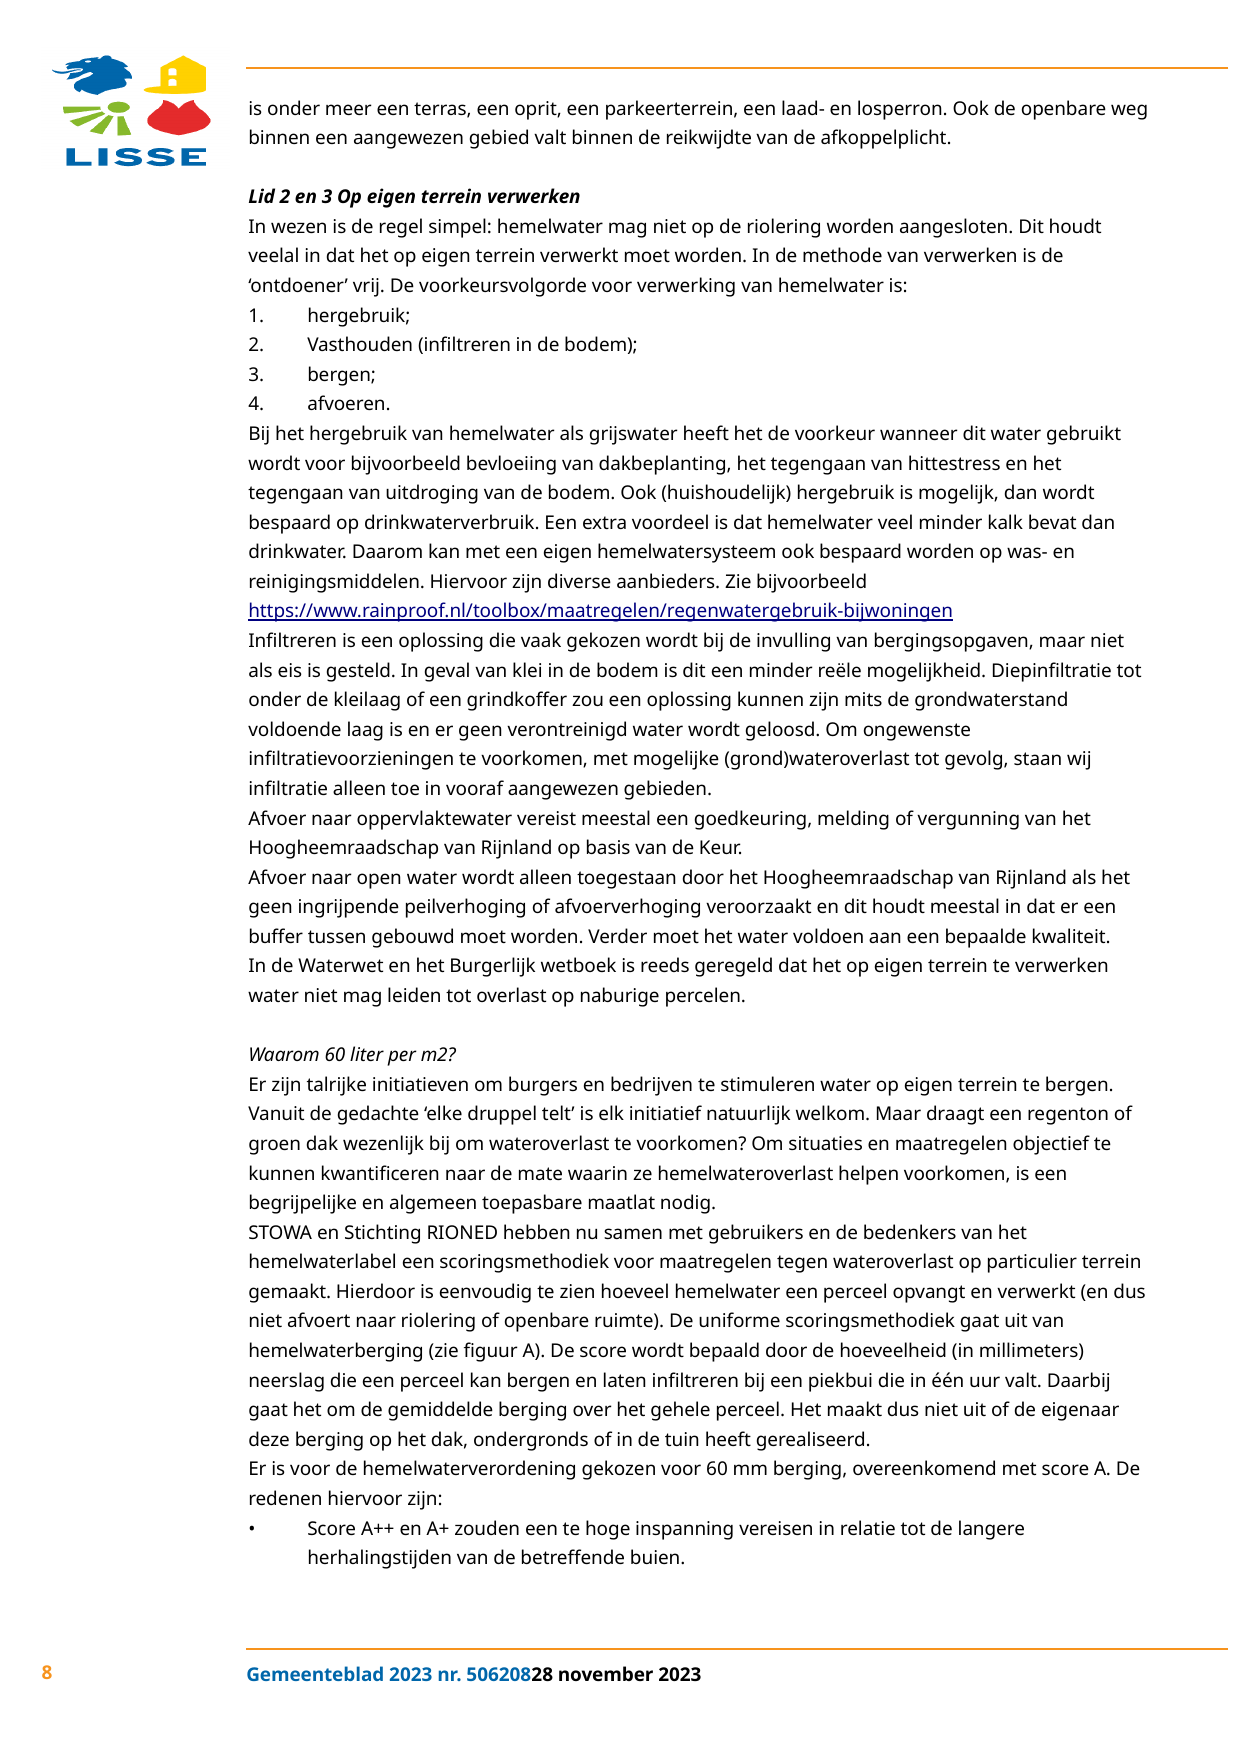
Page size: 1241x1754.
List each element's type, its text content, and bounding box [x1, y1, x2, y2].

list hergebruik; [248, 302, 1152, 328]
text In wezen is de regel simpel: hemelwater mag niet op de riolering worden aangesloten. Dit houdt veelal in dat het op eigen terrein verwerkt moet worden. In de methode van verwerken is de ‘ontdoener’ vrij. De voorkeursvolgorde voor verwerking van hemelwater is: [248, 213, 1152, 298]
text In de Waterwet en het Burgerlijk wetboek is reeds geregeld dat het op eigen terrein te verwerken water niet mag leiden tot overlast op naburige percelen. [248, 953, 1152, 1008]
text Infiltreren is een oplossing die vaak gekozen wordt bij de invulling van bergingsopgaven, maar niet als eis is gesteld. In geval van klei in de bodem is dit een minder reële mogelijkheid. Diepinfiltratie tot onder de kleilaag of een grindkoffer zou een oplossing kunnen zijn mits de grondwaterstand voldoende laag is en er geen verontreinigd water wordt geloosd. Om ongewenste infiltratievoorzieningen te voorkomen, met mogelijke (grond)wateroverlast tot gevolg, staan wij infiltratie alleen toe in vooraf aangewezen gebieden. [248, 627, 1152, 801]
list afvoeren. [248, 391, 1152, 416]
text Waarom 60 liter per m2? [248, 1041, 1152, 1067]
text is onder meer een terras, een oprit, een parkeerterrein, een laad- en losperron. Ook de openbare weg binnen een aangewezen gebied valt binnen de reikwijdte van de afkoppelplicht. [248, 95, 1152, 150]
list bergen; [248, 361, 1152, 387]
text Er zijn talrijke initiatieven om burgers en bedrijven te stimuleren water op eigen terrein te bergen. Vanuit de gedachte ‘elke druppel telt’ is elk initiatief natuurlijk welkom. Maar draagt een regenton of groen dak wezenlijk bij om wateroverlast te voorkomen? Om situaties en maatregelen objectief te kunnen kwantificeren naar de mate waarin ze hemelwateroverlast helpen voorkomen, is een begrijpelijke en algemeen toepasbare maatlat nodig. [248, 1071, 1152, 1215]
text Afvoer naar open water wordt alleen toegestaan door het Hoogheemraadschap van Rijnland als het geen ingrijpende peilverhoging of afvoerverhoging veroorzaakt en dit houdt meestal in dat er een buffer tussen gebouwd moet worden. Verder moet het water voldoen aan een bepaalde kwaliteit. [248, 864, 1152, 949]
text Afvoer naar oppervlaktewater vereist meestal een goedkeuring, melding of vergunning van het Hoogheemraadschap van Rijnland op basis van de Keur. [248, 805, 1152, 860]
list Score A++ en A+ zouden een te hoge inspanning vereisen in relatie tot de langere herhalingstijden van de betreffende buien. [248, 1515, 1152, 1570]
text STOWA en Stichting RIONED hebben nu samen met gebruikers en de bedenkers van het hemelwaterlabel een scoringsmethodiek voor maatregelen tegen wateroverlast op particulier terrein gemaakt. Hierdoor is eenvoudig te zien hoeveel hemelwater een perceel opvangt en verwerkt (en dus niet afvoert naar riolering of openbare ruimte). De uniforme scoringsmethodiek gaat uit van hemelwaterberging (zie figuur A). De score wordt bepaald door de hoeveelheid (in millimeters) neerslag die een perceel kan bergen en laten infiltreren bij een piekbui die in één uur valt. Daarbij gaat het om de gemiddelde berging over het gehele perceel. Het maakt dus niet uit of de eigenaar deze berging op het dak, ondergronds of in de tuin heeft gerealiseerd. [248, 1219, 1152, 1452]
list Vasthouden (infiltreren in de bodem); [248, 331, 1152, 357]
text Er is voor de hemelwaterverordening gekozen voor 60 mm berging, overeenkomend met score A. De redenen hiervoor zijn: [248, 1456, 1152, 1511]
text Bij het hergebruik van hemelwater als grijswater heeft het de voorkeur wanneer dit water gebruikt wordt voor bijvoorbeeld bevloeiing van dakbeplanting, het tegengaan van hittestress en het tegengaan van uitdroging van de bodem. Ook (huishoudelijk) hergebruik is mogelijk, dan wordt bespaard op drinkwaterverbruik. Een extra voordeel is dat hemelwater veel minder kalk bevat dan drinkwater. Daarom kan met een eigen hemelwatersysteem ook bespaard worden op was- en reinigingsmiddelen. Hiervoor zijn diverse aanbieders. Zie bijvoorbeeld https://www.rainproof.nl/toolbox/maatregelen/regenwatergebruik-bijwoningen [248, 420, 1152, 623]
picture [41, 47, 231, 172]
text Lid 2 en 3 Op eigen terrein verwerken [248, 183, 1152, 209]
